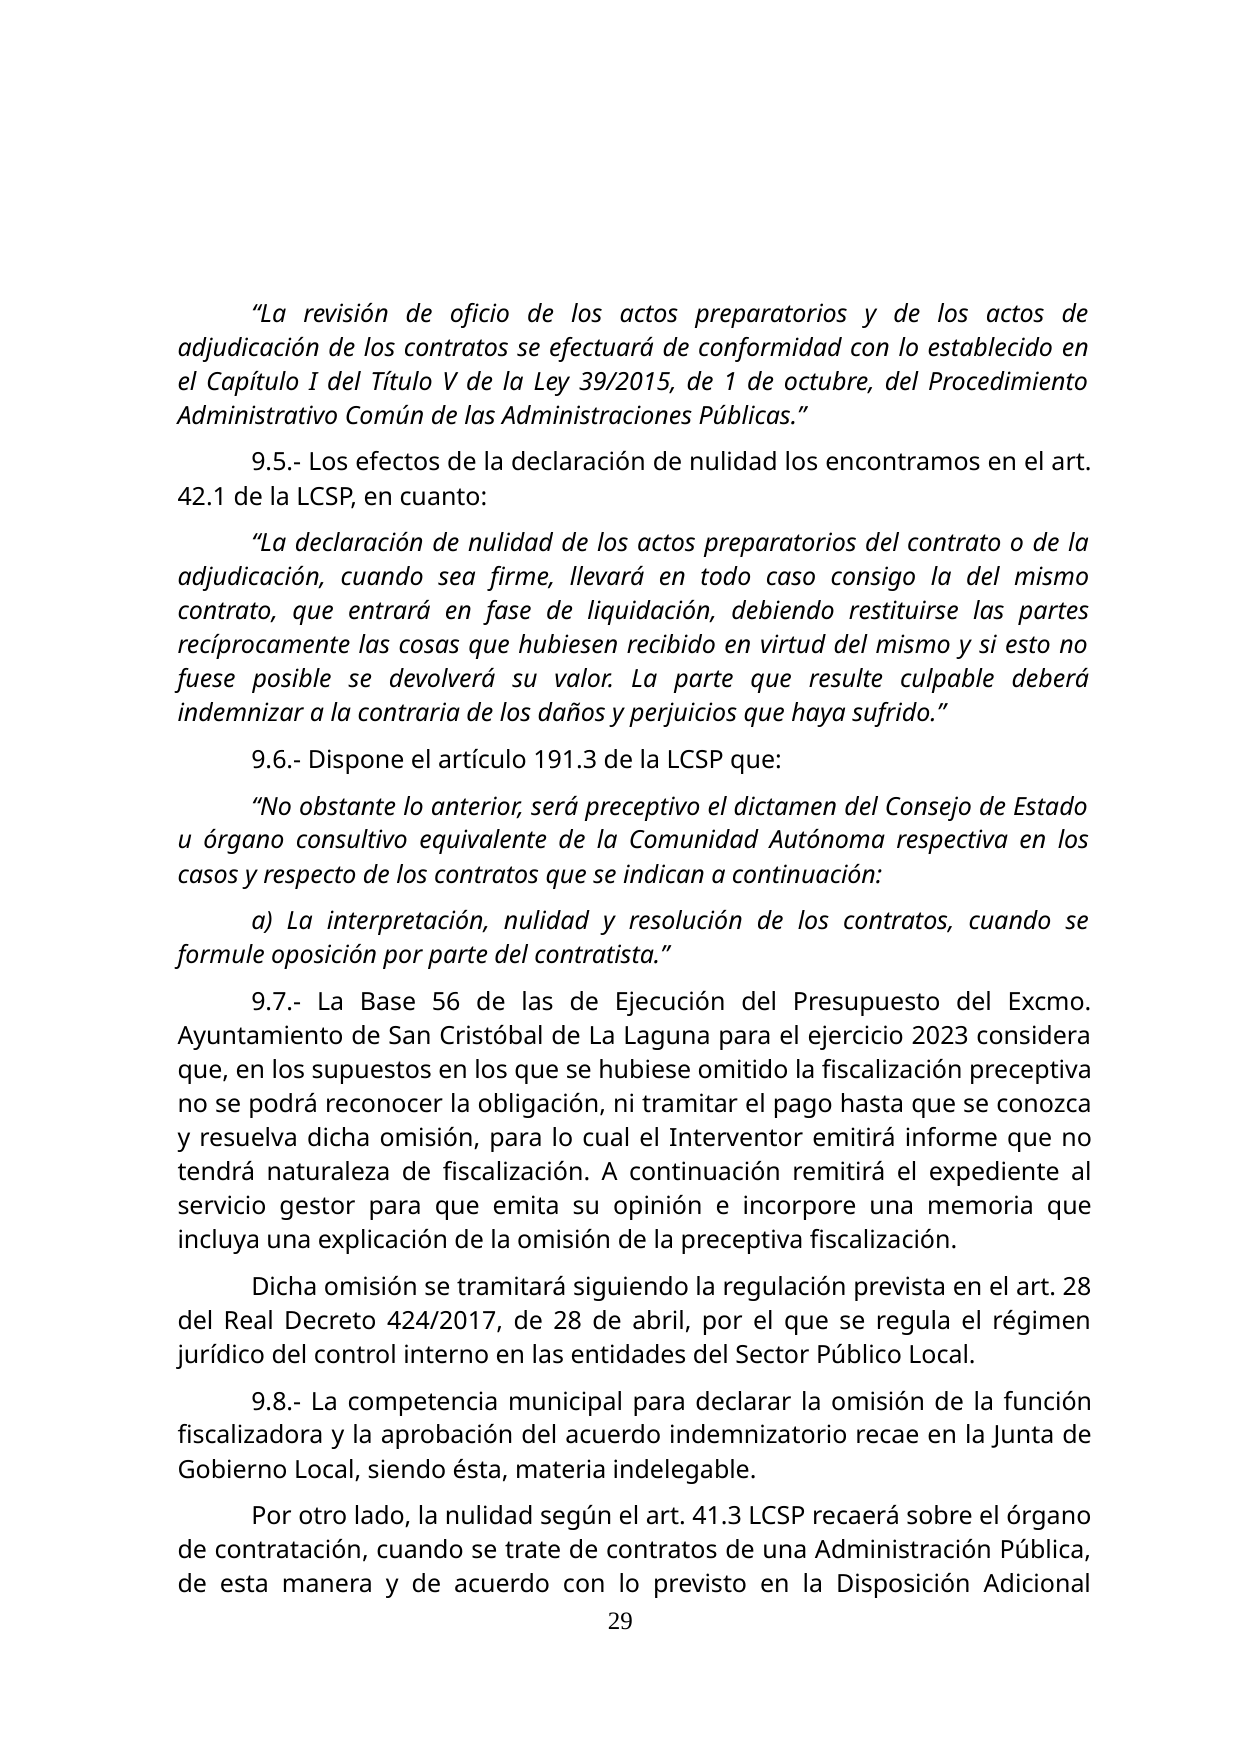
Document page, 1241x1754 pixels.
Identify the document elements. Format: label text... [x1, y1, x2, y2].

text a) La interpretación, nulidad y resolución de los contratos, cuando se formule oposición por parte del contratista.” [177, 903, 1093, 971]
text Por otro lado, la nulidad según el art. 41.3 LCSP recaerá sobre el órgano de contratación, cuando se trate de contratos de una Administración Pública, de esta manera y de acuerdo con lo previsto en la Disposición Adicional [177, 1498, 1093, 1600]
text 9.5.- Los efectos de la declaración de nulidad los encontramos en el art. 42.1 de la LCSP, en cuanto: [177, 444, 1093, 512]
text 9.6.- Dispone el artículo 191.3 de la LCSP que: [177, 742, 1093, 776]
text “La declaración de nulidad de los actos preparatorios del contrato o de la adjudicación, cuando sea firme, llevará en todo caso consigo la del mismo contrato, que entrará en fase de liquidación, debiendo restituirse las partes recíprocamente las cosas que hubiesen recibido en virtud del mismo y si esto no fuese posible se devolverá su valor. La parte que resulte culpable deberá indemnizar a la contraria de los daños y perjuicios que haya sufrido.” [177, 525, 1093, 729]
text 9.7.- La Base 56 de las de Ejecución del Presupuesto del Excmo. Ayuntamiento de San Cristóbal de La Laguna para el ejercicio 2023 considera que, en los supuestos en los que se hubiese omitido la fiscalización preceptiva no se podrá reconocer la obligación, ni tramitar el pago hasta que se conozca y resuelva dicha omisión, para lo cual el Interventor emitirá informe que no tendrá naturaleza de fiscalización. A continuación remitirá el expediente al servicio gestor para que emita su opinión e incorpore una memoria que incluya una explicación de la omisión de la preceptiva fiscalización. [177, 983, 1093, 1256]
text “La revisión de oficio de los actos preparatorios y de los actos de adjudicación de los contratos se efectuará de conformidad con lo establecido en el Capítulo I del Título V de la Ley 39/2015, de 1 de octubre, del Procedimiento Administrativo Común de las Administraciones Públicas.” [177, 295, 1093, 432]
text Dicha omisión se tramitará siguiendo la regulación prevista en el art. 28 del Real Decreto 424/2017, de 28 de abril, por el que se regula el régimen jurídico del control interno en las entidades del Sector Público Local. [177, 1268, 1093, 1371]
text “No obstante lo anterior, será preceptivo el dictamen del Consejo de Estado u órgano consultivo equivalente de la Comunidad Autónoma respectiva en los casos y respecto de los contratos que se indican a continuación: [177, 788, 1093, 890]
text 9.8.- La competencia municipal para declarar la omisión de la función fiscalizadora y la aprobación del acuerdo indemnizatorio recae en la Junta de Gobierno Local, siendo ésta, materia indelegable. [177, 1383, 1093, 1485]
